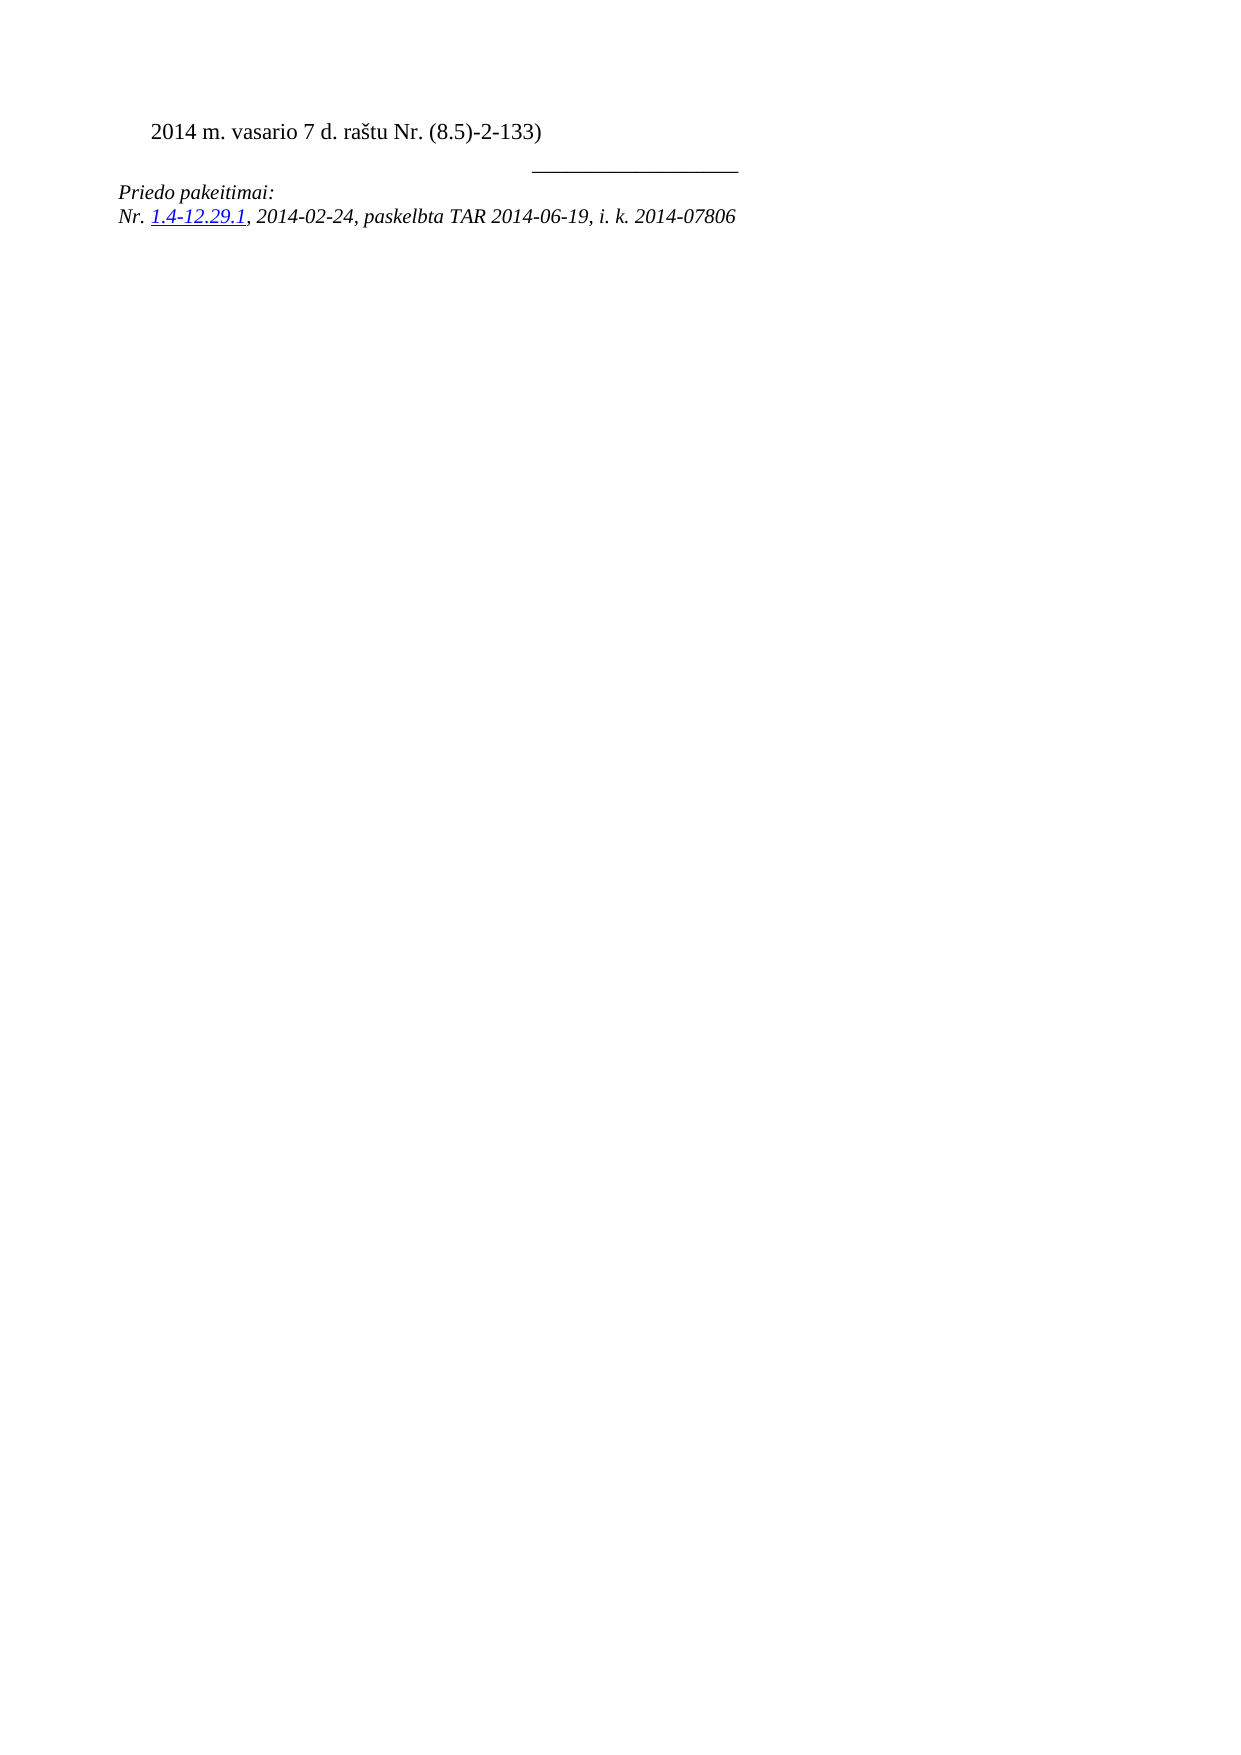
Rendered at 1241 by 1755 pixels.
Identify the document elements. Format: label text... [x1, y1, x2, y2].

text __________________ [118, 149, 1152, 175]
text Nr. 1.4-12.29.1, 2014-02-24, paskelbta TAR 2014-06-19, i. k. 2014-07806 [118, 204, 1152, 228]
text Priedo pakeitimai: [118, 180, 1152, 204]
text 2014 m. vasario 7 d. raštu Nr. (8.5)-2-133) [118, 118, 1152, 144]
